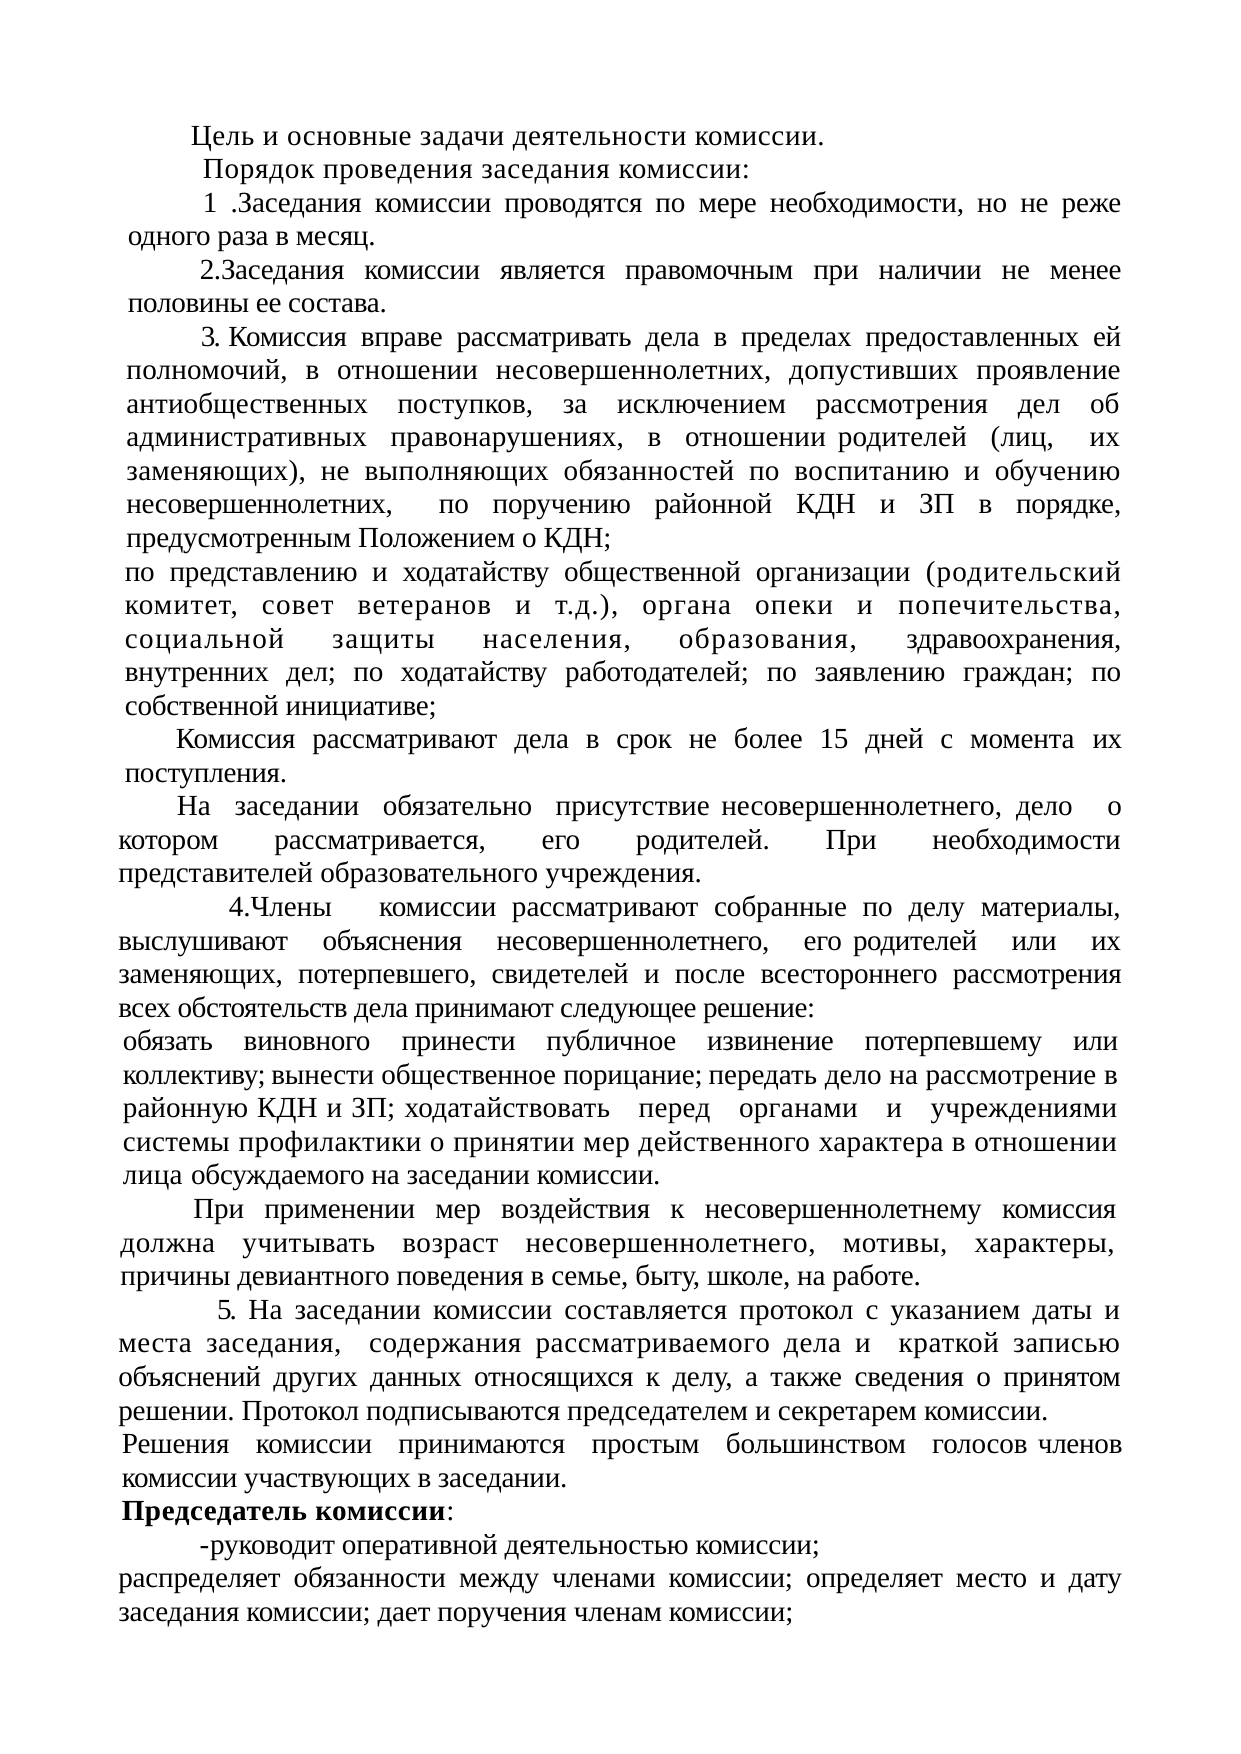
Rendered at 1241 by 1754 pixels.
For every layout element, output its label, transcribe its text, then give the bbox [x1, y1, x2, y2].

list 4.Члены комиссии рассматривают собранные по делу материалы, выслушивают объяснения несовершеннолетнего, его родителей или их заменяющих, потерпевшего, свидетелей и после всестороннего рассмотрения всех обстоятельств дела принимают следующее решение: [118, 889, 1122, 1024]
text Порядок проведения заседания комиссии: [128, 152, 1122, 185]
text Председатель комиссии: [122, 1494, 1122, 1527]
text обязать виновного принести публичное извинение потерпевшему или коллективу; вынести общественное порицание; передать дело на рассмотрение в районную КДН и ЗП; ходатайствовать перед органами и учреждениями системы профилактики о принятии мер действенного характера в отношении лица обсуждаемого на заседании комиссии. [123, 1024, 1118, 1191]
text по представлению и ходатайству общественной организации (родительский комитет, совет ветеранов и т.д.), органа опеки и попечительства, социальной защиты населения, образования, здравоохранения, внутренних дел; по ходатайству работодателей; по заявлению граждан; по собственной инициативе; [124, 554, 1121, 722]
text -руководит оперативной деятельностью комиссии; [122, 1527, 1122, 1561]
text 1 .Заседания комиссии проводятся по мере необходимости, но не реже одного раза в месяц. [128, 185, 1122, 252]
text Решения комиссии принимаются простым большинством голосов членов комиссии участвующих в заседании. [122, 1427, 1122, 1494]
text Цель и основные задачи деятельности комиссии. [191, 118, 1122, 152]
text распределяет обязанности между членами комиссии; определяет место и дату заседания комиссии; дает поручения членам комиссии; [118, 1561, 1122, 1628]
text Комиссия рассматривают дела в срок не более 15 дней с момента их поступления. [124, 722, 1122, 789]
text На заседании обязательно присутствие несовершеннолетнего, дело о котором рассматривается, его родителей. При необходимости представителей образовательного учреждения. [118, 789, 1122, 889]
text При применении мер воздействия к несовершеннолетнему комиссия должна учитывать возраст несовершеннолетнего, мотивы, характеры, причины девиантного поведения в семье, быту, школе, на работе. [120, 1192, 1117, 1293]
text 2.Заседания комиссии является правомочным при наличии не менее половины ее состава. [128, 252, 1122, 319]
text 3. Комиссия вправе рассматривать дела в пределах предоставленных ей полномочий, в отношении несовершеннолетних, допустивших проявление антиобщественных поступков, за исключением рассмотрения дел об административных правонарушениях, в отношении родителей (лиц, их заменяющих), не выполняющих обязанностей по воспитанию и обучению несовершеннолетних, по поручению районной КДН и ЗП в порядке, предусмотренным Положением о КДН; [126, 319, 1122, 554]
text 5. На заседании комиссии составляется протокол с указанием даты и места заседания, содержания рассматриваемого дела и краткой записью объяснений других данных относящихся к делу, а также сведения о принятом решении. Протокол подписываются председателем и секретарем комиссии. [118, 1293, 1122, 1427]
